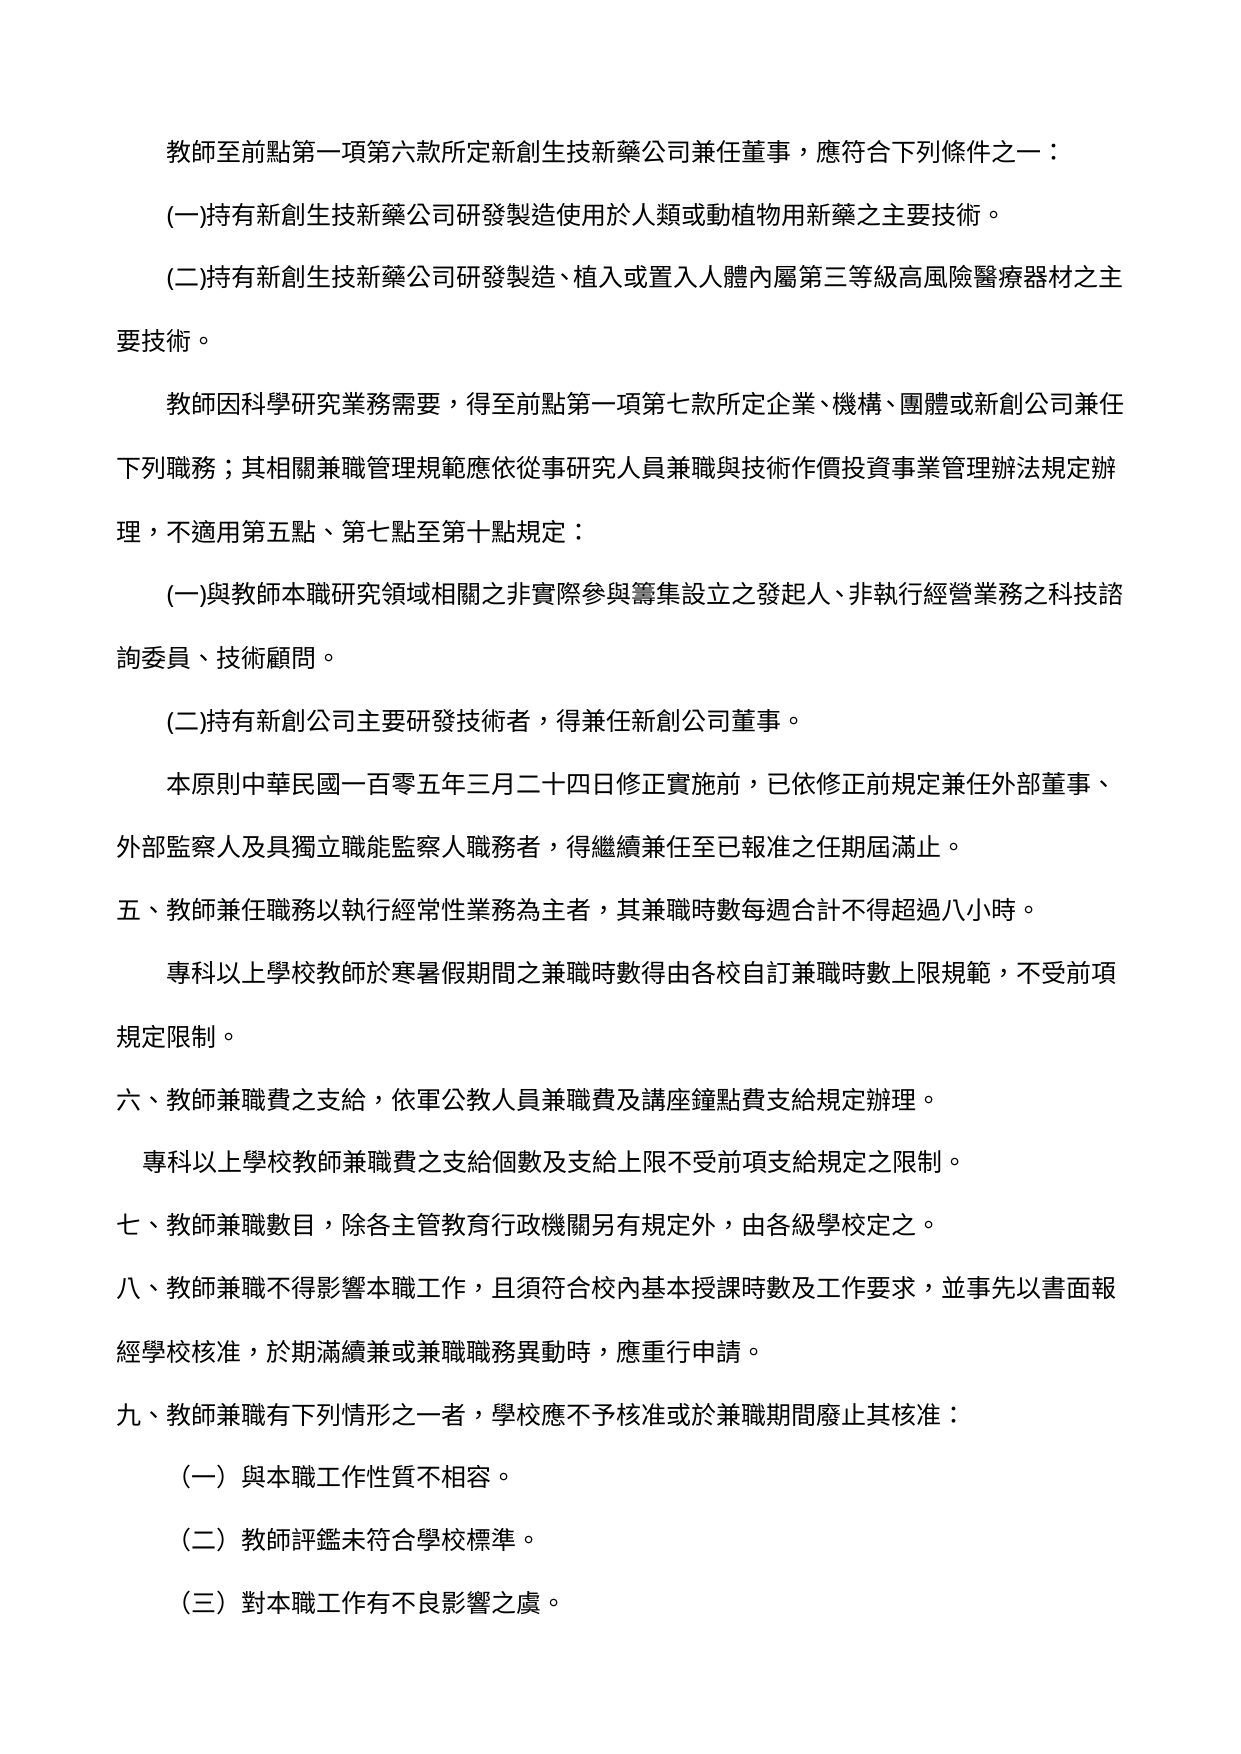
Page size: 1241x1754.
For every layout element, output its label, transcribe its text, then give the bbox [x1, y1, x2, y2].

table_cell 教師至前點第一項第六款所定新創生技新藥公司兼任董事，應符合下列條件之一： (一)持有新創生技新藥公司研發製造使用於人類或動植物用新藥之主要技術。 (二)持有新創生技新藥公司研發製造、植入或置入人體內屬第三等級高風險醫療器材之主要技術。 教師因科學研究業務需要，得至前點第一項第七款所定企業、機構、團體或新創公司兼任下列職務；其相關兼職管理規範應依從事研究人員兼職與技術作價投資事業管理辦法規定辦理，不適用第五點、第七點至第十點規定： (一)與教師本職研究領域相關之非實際參與籌集設立之發起人、非執行經營業務之科技諮詢委員、技術顧問。 (二)持有新創公司主要研發技術者，得兼任新創公司董事。 本原則中華民國一百零五年三月二十四日修正實施前，已依修正前規定兼任外部董事、外部監察人及具獨立職能監察人職務者，得繼續兼任至已報准之任期屆滿止。 五、教師兼任職務以執行經常性業務為主者，其兼職時數每週合計不得超過八小時。 專科以上學校教師於寒暑假期間之兼職時數得由各校自訂兼職時數上限規範，不受前項規定限制。 六、教師兼職費之支給，依軍公教人員兼職費及講座鐘點費支給規定辦理。 專科以上學校教師兼職費之支給個數及支給上限不受前項支給規定之限制。 七、教師兼職數目，除各主管教育行政機關另有規定外，由各級學校定之。 八、教師兼職不得影響本職工作，且須符合校內基本授課時數及工作要求，並事先以書面報經學校核准，於期滿續兼或兼職職務異動時，應重行申請。 九、教師兼職有下列情形之一者，學校應不予核准或於兼職期間廢止其核准： （一）與本職工作性質不相容。 （二）教師評鑑未符合學校標準。 （三）對本職工作有不良影響之虞。 [117, 127, 1124, 1625]
